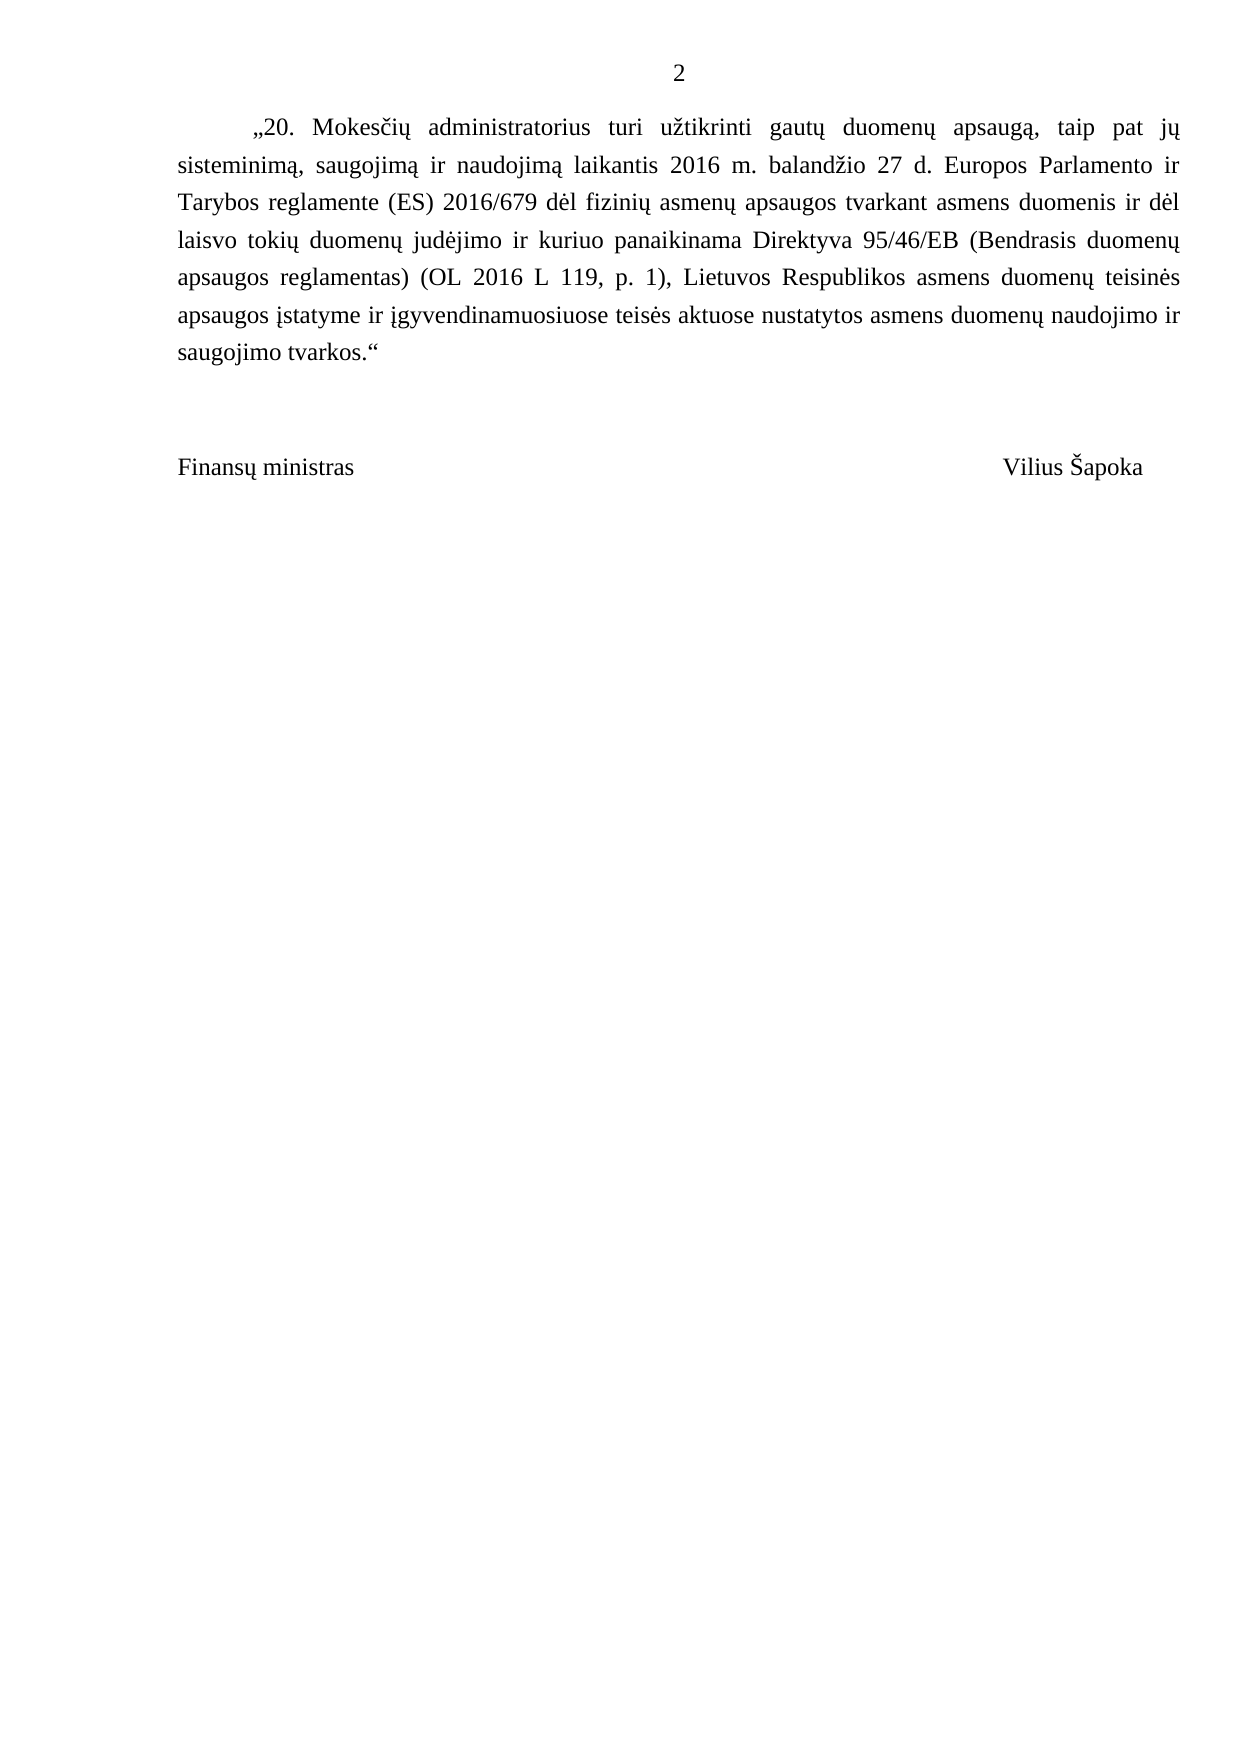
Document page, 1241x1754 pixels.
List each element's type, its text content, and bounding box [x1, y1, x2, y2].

text „20. Mokesčių administratorius turi užtikrinti gautų duomenų apsaugą, taip pat jų sisteminimą, saugojimą ir naudojimą laikantis 2016 m. balandžio 27 d. Europos Parlamento ir Tarybos reglamente (ES) 2016/679 dėl fizinių asmenų apsaugos tvarkant asmens duomenis ir dėl laisvo tokių duomenų judėjimo ir kuriuo panaikinama Direktyva 95/46/EB (Bendrasis duomenų apsaugos reglamentas) (OL 2016 L 119, p. 1), Lietuvos Respublikos asmens duomenų teisinės apsaugos įstatyme ir įgyvendinamuosiuose teisės aktuose nustatytos asmens duomenų naudojimo ir saugojimo tvarkos.“ [177, 103, 1181, 366]
text Finansų ministras Vilius Šapoka [177, 452, 1181, 481]
